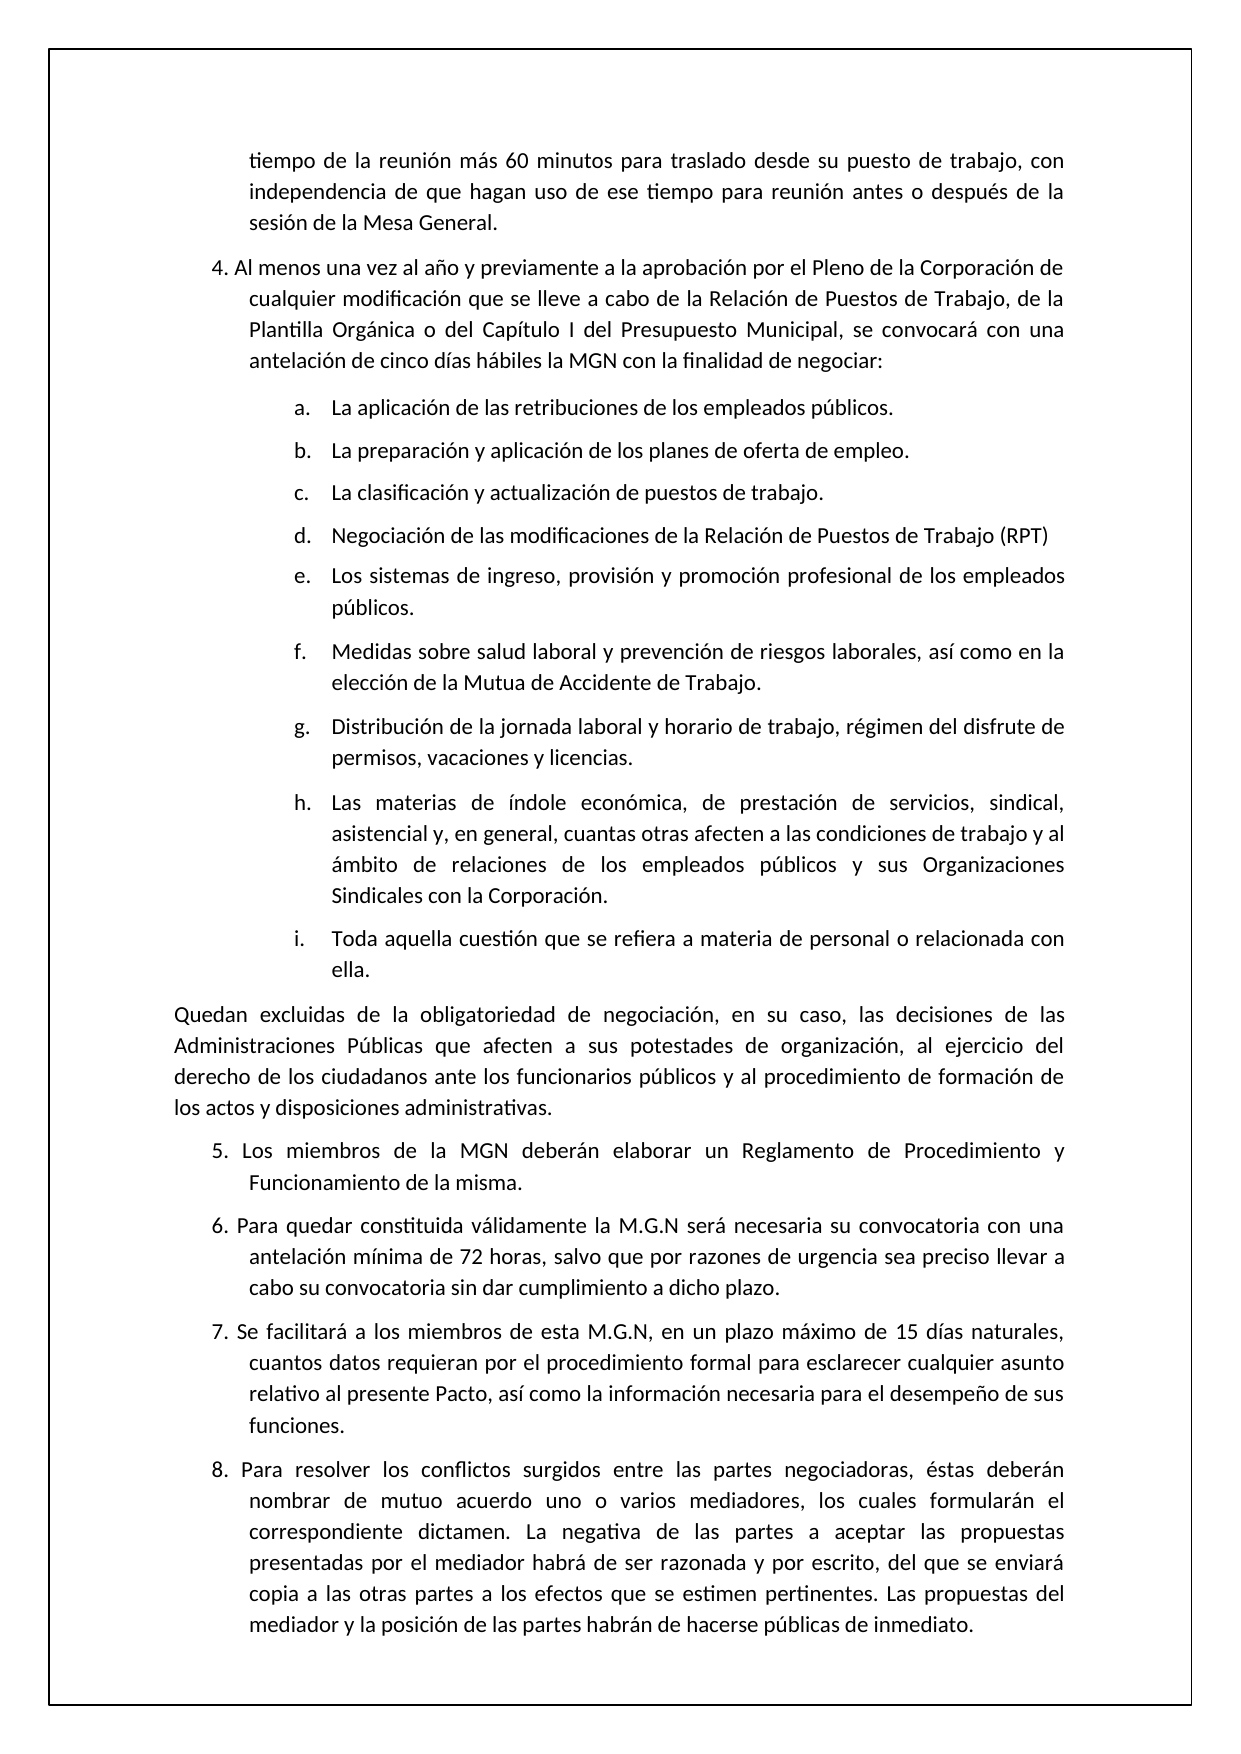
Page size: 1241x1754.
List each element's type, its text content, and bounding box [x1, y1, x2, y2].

list Los sistemas de ingreso, provisión y promoción profesional de los empleados públicos. [294, 562, 1066, 621]
text 4. Al menos una vez al año y previamente a la aprobación por el Pleno de la Corporación de cualquier modificación que se lleve a cabo de la Relación de Puestos de Trabajo, de la Plantilla Orgánica o del Capítulo I del Presupuesto Municipal, se convocará con una antelación de cinco días hábiles la MGN con la finalidad de negociar: [211, 253, 1066, 374]
list La clasificación y actualización de puestos de trabajo. [294, 480, 1066, 506]
text 8. Para resolver los conflictos surgidos entre las partes negociadoras, éstas deberán nombrar de mutuo acuerdo uno o varios mediadores, los cuales formularán el correspondiente dictamen. La negativa de las partes a aceptar las propuestas presentadas por el mediador habrá de ser razonada y por escrito, del que se enviará copia a las otras partes a los efectos que se estimen pertinentes. Las propuestas del mediador y la posición de las partes habrán de hacerse públicas de inmediato. [211, 1455, 1066, 1638]
list La aplicación de las retribuciones de los empleados públicos. [294, 394, 1066, 420]
text 6. Para quedar constituida válidamente la M.G.N será necesaria su convocatoria con una antelación mínima de 72 horas, salvo que por razones de urgencia sea preciso llevar a cabo su convocatoria sin dar cumplimiento a dicho plazo. [211, 1211, 1066, 1301]
list Negociación de las modificaciones de la Relación de Puestos de Trabajo (RPT) [294, 523, 1066, 549]
list Las materias de índole económica, de prestación de servicios, sindical, asistencial y, en general, cuantas otras afecten a las condiciones de trabajo y al ámbito de relaciones de los empleados públicos y sus Organizaciones Sindicales con la Corporación. [294, 788, 1066, 909]
text 5. Los miembros de la MGN deberán elaborar un Reglamento de Procedimiento y Funcionamiento de la misma. [211, 1136, 1066, 1196]
text Quedan excluidas de la obligatoriedad de negociación, en su caso, las decisiones de las Administraciones Públicas que afecten a sus potestades de organización, al ejercicio del derecho de los ciudadanos ante los funcionarios públicos y al procedimiento de formación de los actos y disposiciones administrativas. [174, 1000, 1066, 1121]
text tiempo de la reunión más 60 minutos para traslado desde su puesto de trabajo, con independencia de que hagan uso de ese tiempo para reunión antes o después de la sesión de la Mesa General. [249, 146, 1066, 237]
list Toda aquella cuestión que se refiera a materia de personal o relacionada con ella. [294, 924, 1066, 983]
list Distribución de la jornada laboral y horario de trabajo, régimen del disfrute de permisos, vacaciones y licencias. [294, 712, 1066, 771]
text 7. Se facilitará a los miembros de esta M.G.N, en un plazo máximo de 15 días naturales, cuantos datos requieran por el procedimiento formal para esclarecer cualquier asunto relativo al presente Pacto, así como la información necesaria para el desempeño de sus funciones. [211, 1317, 1066, 1439]
list Medidas sobre salud laboral y prevención de riesgos laborales, así como en la elección de la Mutua de Accidente de Trabajo. [294, 637, 1066, 696]
list La preparación y aplicación de los planes de oferta de empleo. [294, 437, 1066, 463]
